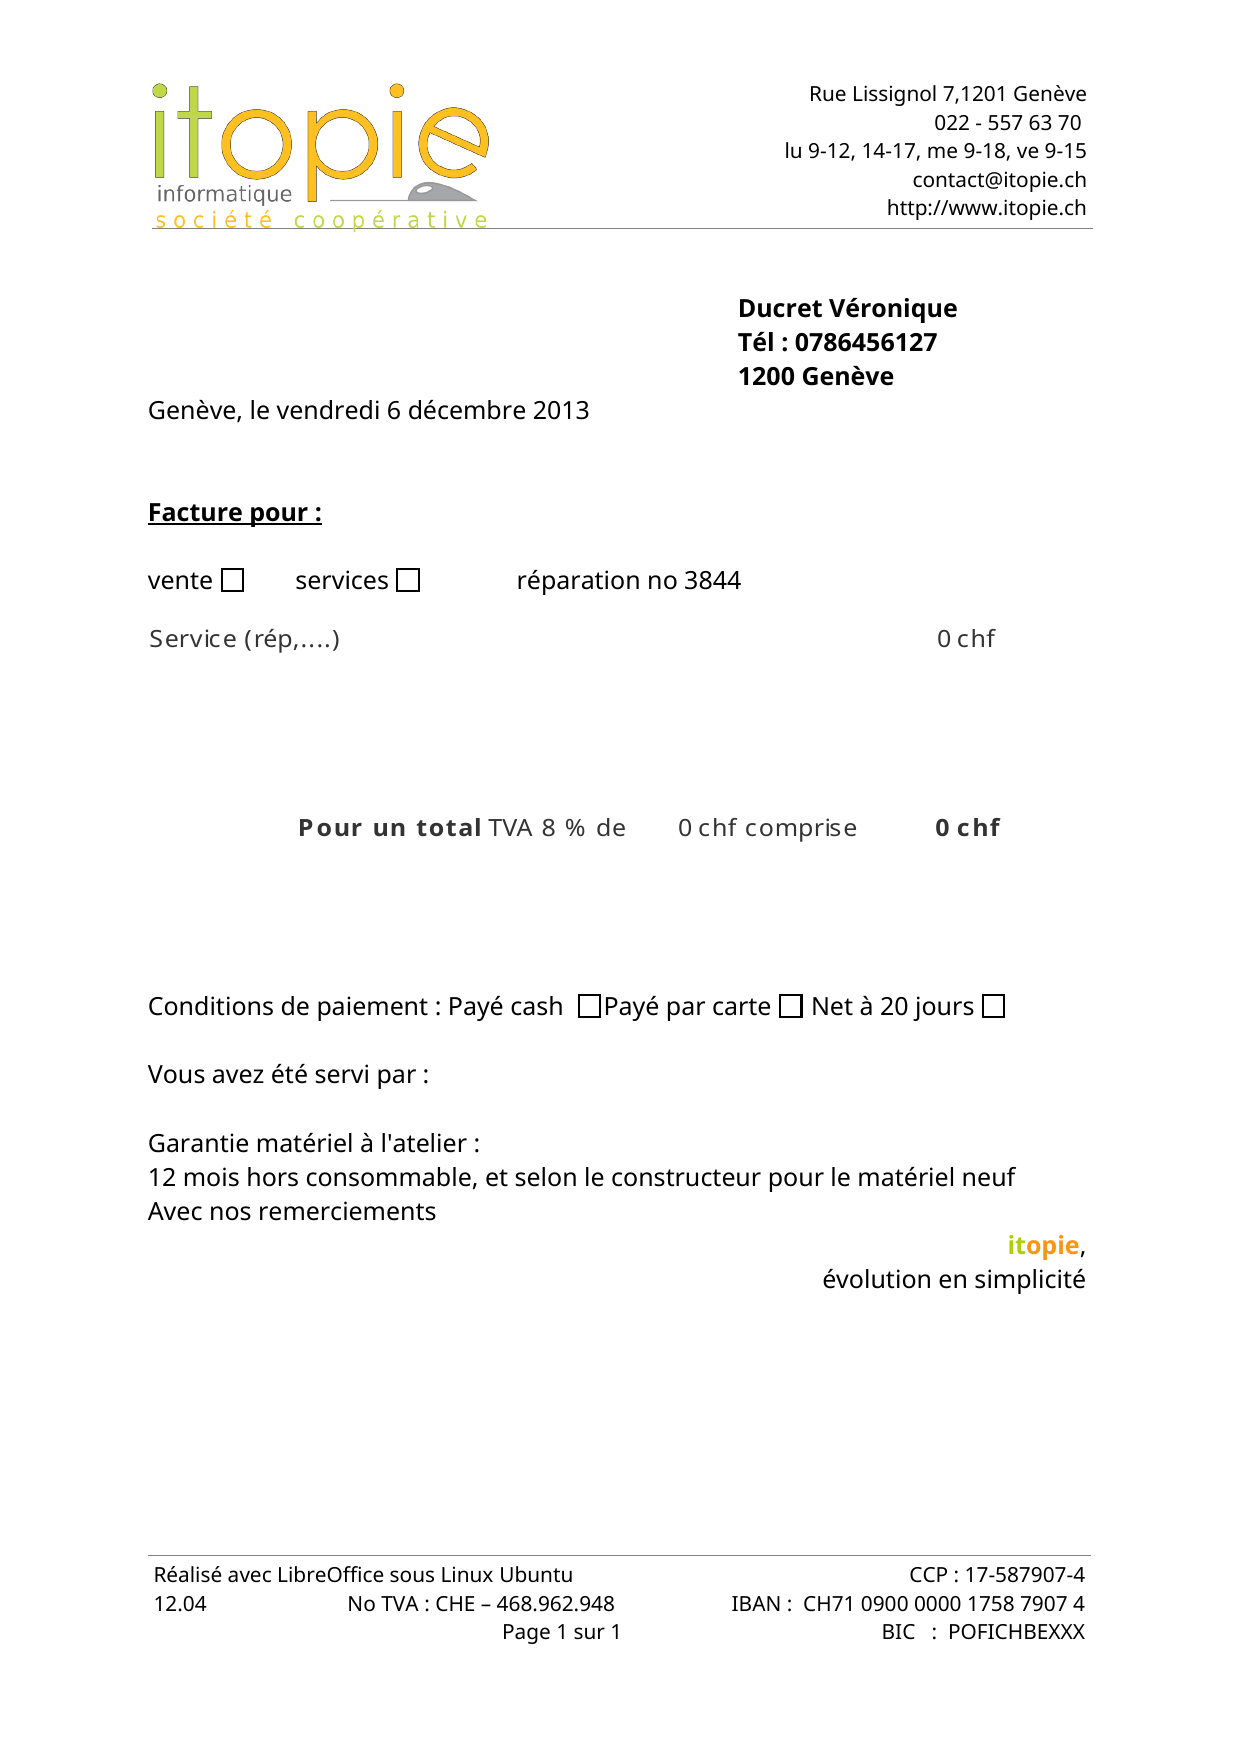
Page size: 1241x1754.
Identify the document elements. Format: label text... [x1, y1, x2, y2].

text Avec nos remerciements [148, 1193, 1093, 1227]
picture [138, 72, 500, 244]
text Ducret Véronique [148, 290, 1093, 324]
text Genève, le vendredi 6 décembre 2013 [148, 392, 1093, 427]
text itopie, [148, 1227, 1093, 1262]
text Vous avez été servi par : [148, 1057, 1093, 1091]
text évolution en simplicité [148, 1262, 1093, 1296]
text Facture pour : [148, 495, 1093, 529]
text Conditions de paiement : Payé cash Payé par carte Net à 20 jours [148, 989, 1093, 1023]
text Garantie matériel à l'atelier : [148, 1125, 1093, 1159]
text vente services réparation no 3844 [148, 563, 1093, 597]
text 12 mois hors consommable, et selon le constructeur pour le matériel neuf [148, 1159, 1093, 1193]
text 1200 Genève [148, 358, 1093, 392]
text Tél : 0786456127 [148, 324, 1093, 358]
